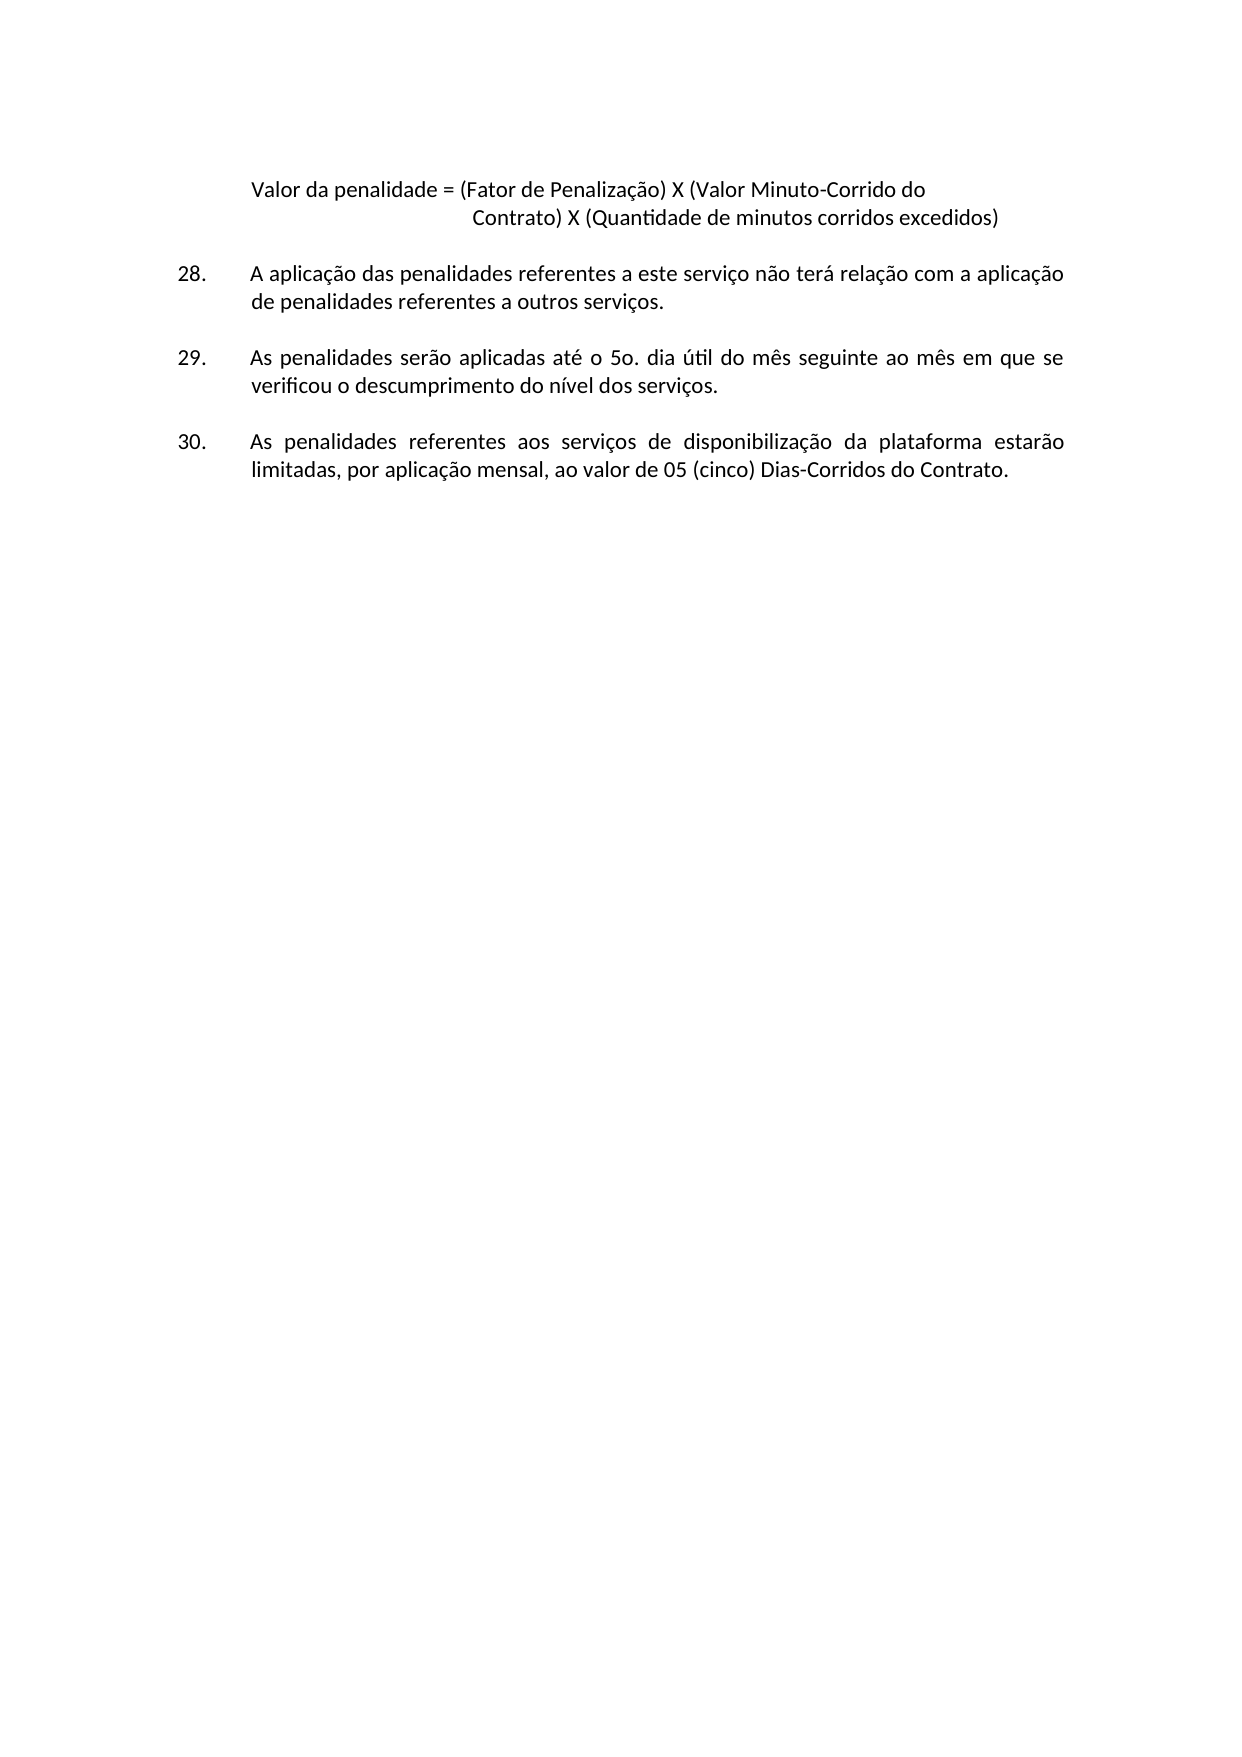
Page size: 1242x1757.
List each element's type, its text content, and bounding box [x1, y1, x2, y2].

text 29. As penalidades serão aplicadas até o 5o. dia útil do mês seguinte ao mês em que se verificou o descumprimento do nível dos serviços. [177, 343, 1070, 399]
text Valor da penalidade = (Fator de Penalização) X (Valor Minuto-Corrido do [251, 175, 1087, 203]
text Contrato) X (Quantidade de minutos corridos excedidos) [472, 203, 1087, 231]
text 30. As penalidades referentes aos serviços de disponibilização da plataforma estarão limitadas, por aplicação mensal, ao valor de 05 (cinco) Dias-Corridos do Contrato. [177, 427, 1071, 483]
text 28. A aplicação das penalidades referentes a este serviço não terá relação com a aplicação de penalidades referentes a outros serviços. [177, 259, 1071, 315]
